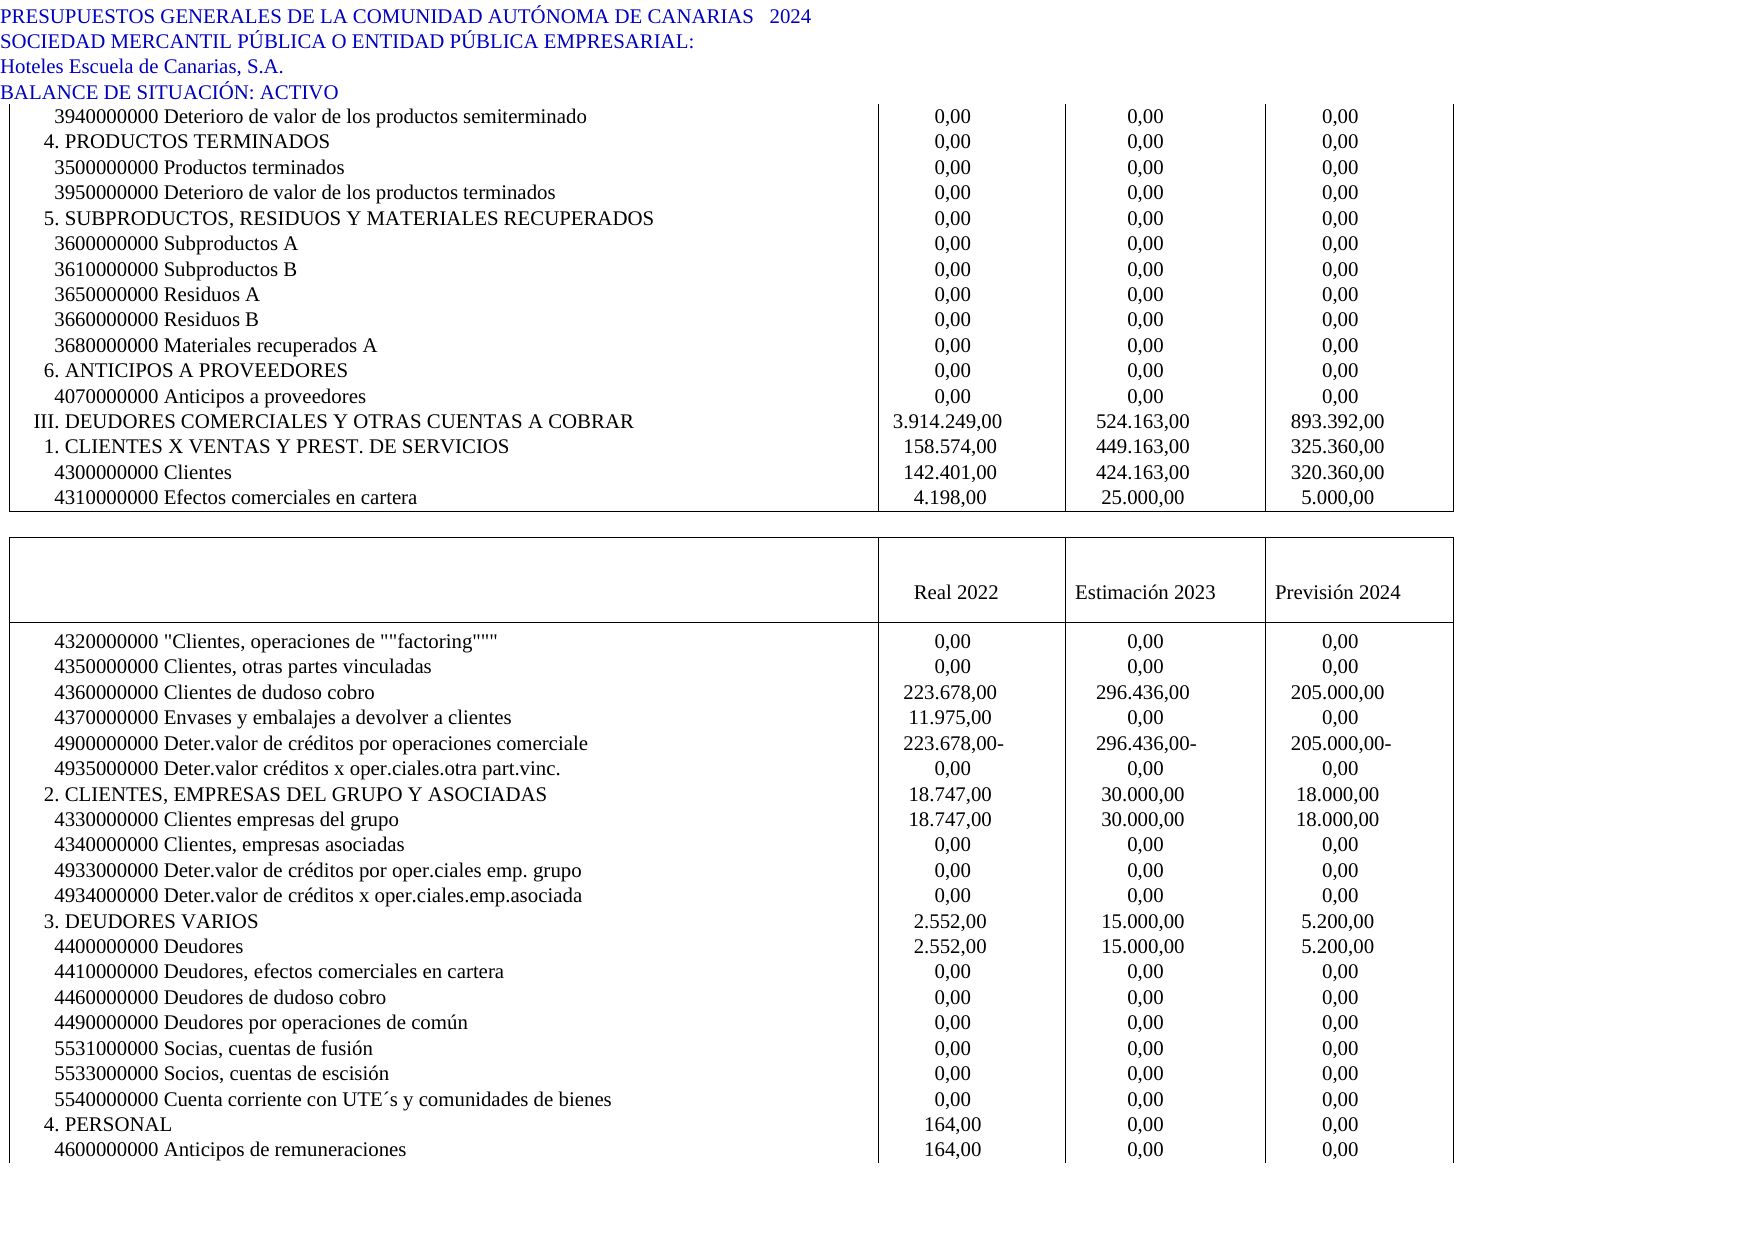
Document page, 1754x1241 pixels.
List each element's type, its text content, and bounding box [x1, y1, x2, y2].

table_cell [1066, 358, 1075, 485]
table_cell 18.000,00 [1275, 781, 1453, 807]
table_cell 0,00 [1066, 1010, 1265, 1036]
table_cell 0,00 [1066, 883, 1265, 908]
table_cell 0,00 [879, 282, 1065, 307]
table_cell 0,00 [888, 358, 1065, 383]
table_cell 4. PERSONAL [10, 1112, 878, 1137]
table_cell 424.163,00 [1075, 460, 1265, 485]
table_cell 0,00 [1266, 1010, 1453, 1036]
table_cell 0,00 [1066, 307, 1265, 333]
table_cell [1266, 129, 1275, 180]
table_cell 4933000000 Deter.valor de créditos por oper.ciales emp. grupo [10, 858, 878, 883]
table_cell [879, 358, 887, 485]
table_cell 0,00 [1266, 705, 1453, 731]
table_cell 0,00 [1075, 129, 1265, 155]
table_cell 3610000000 Subproductos B [10, 256, 878, 282]
table_cell [1066, 909, 1075, 959]
table_cell 4.198,00 [879, 485, 1065, 511]
table_cell 3. DEUDORES VARIOS [10, 909, 878, 934]
table_cell 4. PRODUCTOS TERMINADOS [10, 129, 878, 155]
table_cell 25.000,00 [1066, 485, 1265, 511]
table_cell 18.747,00 [888, 807, 1065, 832]
table_cell 5531000000 Socias, cuentas de fusión [10, 1036, 878, 1061]
table_cell 205.000,00 [1266, 680, 1453, 705]
table_cell 0,00 [1066, 1086, 1265, 1112]
table_cell 3500000000 Productos terminados [10, 155, 878, 180]
table_cell 0,00 [1266, 1086, 1453, 1112]
table_cell 0,00 [879, 104, 1065, 129]
table_cell 4460000000 Deudores de dudoso cobro [10, 985, 878, 1010]
table_cell 893.392,00 [1275, 409, 1453, 434]
table_cell 325.360,00 [1275, 434, 1453, 460]
table_cell 0,00 [1266, 1061, 1453, 1086]
table_cell [1266, 580, 1275, 622]
table_cell 4320000000 "Clientes, operaciones de ""factoring""" [10, 623, 878, 654]
table_cell 0,00 [1266, 282, 1453, 307]
table_cell 0,00 [1266, 756, 1453, 781]
table_cell 3680000000 Materiales recuperados A [10, 333, 878, 358]
table_cell 0,00 [879, 654, 1065, 680]
table_cell 2.552,00 [888, 934, 1065, 959]
table_cell 0,00 [879, 756, 1065, 781]
table_cell 0,00 [1266, 832, 1453, 858]
table_cell 0,00 [879, 623, 1065, 654]
table_cell [1266, 206, 1275, 256]
table_cell [879, 580, 887, 622]
table_cell 0,00 [888, 231, 1065, 256]
table_cell [879, 781, 887, 832]
table_cell 4360000000 Clientes de dudoso cobro [10, 680, 878, 705]
table_cell [1066, 580, 1075, 622]
table_cell [1066, 1112, 1075, 1163]
table_cell 0,00 [1066, 282, 1265, 307]
table_cell 0,00 [1075, 1137, 1265, 1163]
table_header [1066, 538, 1265, 580]
table_cell 0,00 [1266, 1036, 1453, 1061]
table_cell 449.163,00 [1075, 434, 1265, 460]
table_cell 296.436,00 [1066, 680, 1265, 705]
table_cell 6. ANTICIPOS A PROVEEDORES [10, 358, 878, 383]
table_cell [1266, 909, 1275, 959]
table_cell 0,00 [1066, 654, 1265, 680]
table_cell 0,00 [888, 155, 1065, 180]
table_cell [1066, 206, 1075, 256]
table_cell 0,00 [1066, 256, 1265, 282]
table_cell 0,00 [1275, 358, 1453, 383]
table_cell 0,00 [1066, 1061, 1265, 1086]
table_cell 0,00 [1066, 705, 1265, 731]
table_cell [879, 909, 887, 959]
table_cell 5.000,00 [1266, 485, 1453, 511]
table_cell 0,00 [1266, 959, 1453, 985]
table_cell 4370000000 Envases y embalajes a devolver a clientes [10, 705, 878, 731]
table_cell 3600000000 Subproductos A [10, 231, 878, 256]
table_cell 0,00 [1075, 206, 1265, 231]
table_cell 164,00 [888, 1112, 1065, 1137]
table_cell 3650000000 Residuos A [10, 282, 878, 307]
table_cell 5. SUBPRODUCTOS, RESIDUOS Y MATERIALES RECUPERADOS [10, 206, 878, 231]
table_cell 0,00 [1066, 623, 1265, 654]
table_cell 0,00 [1075, 155, 1265, 180]
table_cell 0,00 [1266, 307, 1453, 333]
table_cell [1266, 358, 1275, 485]
table_cell 15.000,00 [1075, 909, 1265, 934]
table_cell 4310000000 Efectos comerciales en cartera [10, 485, 878, 511]
table_cell 0,00 [1266, 623, 1453, 654]
table_cell 15.000,00 [1075, 934, 1265, 959]
table_cell 4330000000 Clientes empresas del grupo [10, 807, 878, 832]
table_cell Estimación 2023 [1075, 580, 1265, 622]
table_cell [1066, 781, 1075, 832]
table_cell 0,00 [1266, 333, 1453, 358]
table_cell Previsión 2024 [1275, 580, 1453, 622]
table_cell 0,00 [1266, 985, 1453, 1010]
table_cell 0,00 [1275, 129, 1453, 155]
table_cell 158.574,00 [888, 434, 1065, 460]
table_cell 3660000000 Residuos B [10, 307, 878, 333]
table_cell 0,00 [1275, 206, 1453, 231]
table_cell 0,00 [879, 883, 1065, 908]
table_cell 524.163,00 [1075, 409, 1265, 434]
table_cell 223.678,00- [879, 731, 1065, 756]
table_cell 4340000000 Clientes, empresas asociadas [10, 832, 878, 858]
table_cell 0,00 [879, 1086, 1065, 1112]
table_cell 205.000,00- [1266, 731, 1453, 756]
table_cell 4900000000 Deter.valor de créditos por operaciones comerciale [10, 731, 878, 756]
table_cell 4490000000 Deudores por operaciones de común [10, 1010, 878, 1036]
table_cell 0,00 [1066, 180, 1265, 206]
table_cell 4600000000 Anticipos de remuneraciones [10, 1137, 878, 1163]
table_cell 0,00 [1275, 384, 1453, 409]
table_cell 0,00 [879, 858, 1065, 883]
table_cell [879, 129, 887, 180]
table_cell [1266, 781, 1275, 832]
table_cell 0,00 [1066, 333, 1265, 358]
table_cell 0,00 [1075, 384, 1265, 409]
table_cell 0,00 [1066, 858, 1265, 883]
table_cell Real 2022 [888, 580, 1065, 622]
table_cell 5540000000 Cuenta corriente con UTE´s y comunidades de bienes [10, 1086, 878, 1112]
table_cell 2.552,00 [888, 909, 1065, 934]
table_cell 11.975,00 [879, 705, 1065, 731]
table_cell 18.000,00 [1275, 807, 1453, 832]
table_cell III. DEUDORES COMERCIALES Y OTRAS CUENTAS A COBRAR [10, 409, 878, 434]
table_cell 4350000000 Clientes, otras partes vinculadas [10, 654, 878, 680]
table_cell 0,00 [1075, 1112, 1265, 1137]
table_cell 1. CLIENTES X VENTAS Y PREST. DE SERVICIOS [10, 434, 878, 460]
table_cell 4935000000 Deter.valor créditos x oper.ciales.otra part.vinc. [10, 756, 878, 781]
table_cell 0,00 [879, 959, 1065, 985]
table_cell 0,00 [879, 256, 1065, 282]
table_cell 0,00 [888, 129, 1065, 155]
table_cell 30.000,00 [1075, 781, 1265, 807]
table_cell 0,00 [1066, 832, 1265, 858]
table_cell 4300000000 Clientes [10, 460, 878, 485]
table_cell 0,00 [1266, 654, 1453, 680]
table_cell 0,00 [888, 206, 1065, 231]
table_cell 4934000000 Deter.valor de créditos x oper.ciales.emp.asociada [10, 883, 878, 908]
table_cell 5.200,00 [1275, 909, 1453, 934]
table_cell 0,00 [1066, 104, 1265, 129]
table_cell 5533000000 Socios, cuentas de escisión [10, 1061, 878, 1086]
table_header [879, 538, 1065, 580]
table_cell [879, 206, 887, 256]
table_cell 0,00 [1066, 985, 1265, 1010]
table_cell 0,00 [1275, 155, 1453, 180]
table_cell 0,00 [879, 307, 1065, 333]
table_cell 0,00 [1266, 180, 1453, 206]
table_cell 5.200,00 [1275, 934, 1453, 959]
table_cell 0,00 [879, 180, 1065, 206]
table_cell 4070000000 Anticipos a proveedores [10, 384, 878, 409]
table_cell [1066, 129, 1075, 180]
table_cell 0,00 [1275, 231, 1453, 256]
table_cell 0,00 [888, 384, 1065, 409]
table_cell 296.436,00- [1066, 731, 1265, 756]
table_cell 0,00 [879, 985, 1065, 1010]
table_cell 18.747,00 [888, 781, 1065, 807]
table_cell 0,00 [879, 832, 1065, 858]
table_cell 4400000000 Deudores [10, 934, 878, 959]
table_cell 0,00 [1266, 104, 1453, 129]
table_cell 0,00 [879, 333, 1065, 358]
table_cell 0,00 [1075, 358, 1265, 383]
table_cell 0,00 [1075, 231, 1265, 256]
table_cell 0,00 [879, 1036, 1065, 1061]
table_cell 0,00 [1066, 1036, 1265, 1061]
table_cell 142.401,00 [888, 460, 1065, 485]
table_cell 320.360,00 [1275, 460, 1453, 485]
table_cell 0,00 [879, 1010, 1065, 1036]
table_cell 3950000000 Deterioro de valor de los productos terminados [10, 180, 878, 206]
table_cell 30.000,00 [1075, 807, 1265, 832]
table_cell 0,00 [1266, 883, 1453, 908]
table_cell [879, 1112, 887, 1163]
table_cell 223.678,00 [879, 680, 1065, 705]
table_header [10, 538, 878, 580]
table_cell 0,00 [1066, 959, 1265, 985]
table_cell 0,00 [1066, 756, 1265, 781]
table_cell 0,00 [879, 1061, 1065, 1086]
table_cell 0,00 [1275, 1137, 1453, 1163]
table_cell 0,00 [1266, 256, 1453, 282]
table_cell 164,00 [888, 1137, 1065, 1163]
table_cell [10, 580, 878, 622]
table_cell [1266, 1112, 1275, 1163]
table_cell 4410000000 Deudores, efectos comerciales en cartera [10, 959, 878, 985]
table_header [1266, 538, 1453, 580]
table_cell 0,00 [1266, 858, 1453, 883]
table_cell 0,00 [1275, 1112, 1453, 1137]
table_cell 2. CLIENTES, EMPRESAS DEL GRUPO Y ASOCIADAS [10, 781, 878, 807]
table_cell 3.914.249,00 [888, 409, 1065, 434]
table_cell 3940000000 Deterioro de valor de los productos semiterminado [10, 104, 878, 129]
